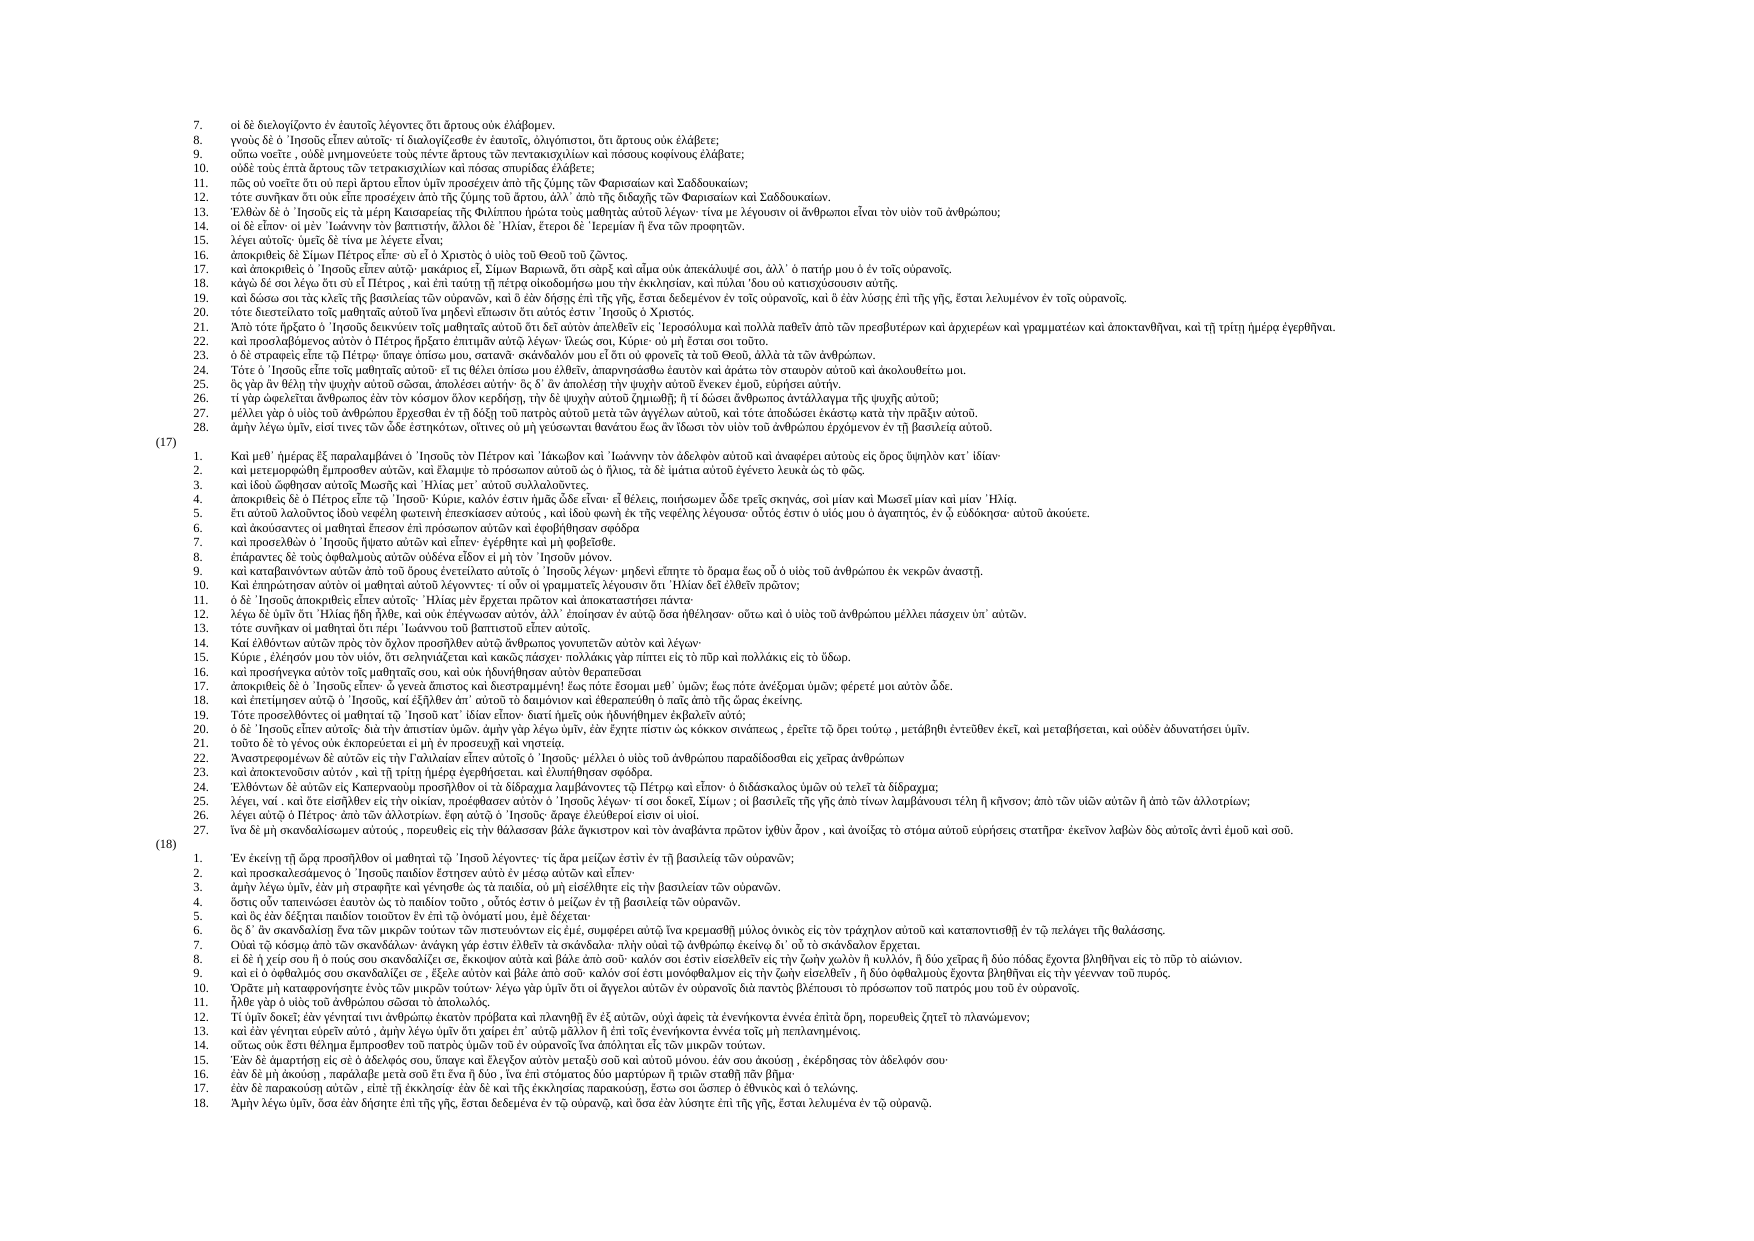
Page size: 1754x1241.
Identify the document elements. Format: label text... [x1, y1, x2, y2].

list ἀμὴν λέγω ὑμῖν, ἐὰν μὴ στραφῆτε καὶ γένησθε ὡς τὰ παιδία, οὐ μὴ εἰσέλθητε εἰς τὴν βασιλείαν τῶν οὐρανῶν. [193, 880, 1636, 894]
list ἀμὴν λέγω ὑμῖν, εἰσί τινες τῶν ὧδε ἑστηκότων, οἵτινες οὐ μὴ γεύσωνται θανάτου ἕως ἂν ἴδωσι τὸν υἱὸν τοῦ ἀνθρώπου ἐρχόμενον ἐν τῇ βασιλείᾳ αὐτοῦ. [193, 420, 1636, 434]
list Καὶ μεθ᾿ ἡμέρας ἓξ παραλαμβάνει ὁ ᾿Ιησοῦς τὸν Πέτρον καὶ ᾿Ιάκωβον καὶ ᾿Ιωάννην τὸν ἀδελφὸν αὐτοῦ καὶ ἀναφέρει αὐτοὺς εἰς ὄρος ὕψηλὸν κατ᾿ ἰδίαν· [193, 449, 1636, 463]
list γνοὺς δὲ ὁ ᾿Ιησοῦς εἶπεν αὐτοῖς· τί διαλογίζεσθε ἐν ἑαυτοῖς, ὀλιγόπιστοι, ὅτι ἄρτους οὐκ ἐλάβετε; [193, 132, 1636, 147]
list οὐδὲ τοὺς ἑπτὰ ἄρτους τῶν τετρακισχιλίων καὶ πόσας σπυρίδας ἐλάβετε; [193, 161, 1636, 176]
list ἦλθε γὰρ ὁ υἱὸς τοῦ ἀνθρώπου σῶσαι τὸ ἀπολωλός. [193, 995, 1636, 1009]
list πῶς οὐ νοεῖτε ὅτι οὐ περὶ ἄρτου εἶπον ὑμῖν προσέχειν ἀπὸ τῆς ζύμης τῶν Φαρισαίων καὶ Σαδδουκαίων; [193, 176, 1636, 190]
list Ἐὰν δὲ ἁμαρτήσῃ εἰς σὲ ὁ ἀδελφός σου, ὕπαγε καὶ ἔλεγξον αὐτὸν μεταξὺ σοῦ καὶ αὐτοῦ μόνου. ἐάν σου ἀκούσῃ , ἐκέρδησας τὸν ἀδελφόν σου· [193, 1052, 1636, 1067]
list Ἐλθὼν δὲ ὁ ᾿Ιησοῦς εἰς τὰ μέρη Καισαρείας τῆς Φιλίππου ἠρώτα τοὺς μαθητὰς αὐτοῦ λέγων· τίνα με λέγουσιν οἱ ἄνθρωποι εἶναι τὸν υἱὸν τοῦ ἀνθρώπου; [193, 204, 1636, 219]
list Τότε προσελθόντες οἱ μαθηταί τῷ ᾿Ιησοῦ κατ᾿ ἰδίαν εἶπον· διατί ἡμεῖς οὐκ ἠδυνήθημεν ἐκβαλεῖν αὐτό; [193, 707, 1636, 722]
list καὶ εἰ ὁ ὀφθαλμός σου σκανδαλίζει σε , ἔξελε αὐτὸν καὶ βάλε ἀπὸ σοῦ· καλόν σοί ἐστι μονόφθαλμον εἰς τὴν ζωὴν εἰσελθεῖν , ἢ δύο ὀφθαλμοὺς ἔχοντα βληθῆναι εἰς τὴν γέενναν τοῦ πυρός. [193, 966, 1636, 981]
list Οὐαὶ τῷ κόσμῳ ἀπὸ τῶν σκανδάλων· ἀνάγκη γάρ ἐστιν ἐλθεῖν τὰ σκάνδαλα· πλὴν οὐαὶ τῷ ἀνθρώπῳ ἐκείνῳ δι᾿ οὗ τὸ σκάνδαλον ἔρχεται. [193, 937, 1636, 952]
list τί γὰρ ὠφελεῖται ἄνθρωπος ἐὰν τὸν κόσμον ὅλον κερδήσῃ, τὴν δὲ ψυχὴν αὐτοῦ ζημιωθῇ; ἢ τί δώσει ἄνθρωπος ἀντάλλαγμα τῆς ψυχῆς αὐτοῦ; [193, 391, 1636, 406]
list οἱ δὲ διελογίζοντο ἐν ἑαυτοῖς λέγοντες ὅτι ἄρτους οὐκ ἐλάβομεν. [193, 118, 1636, 132]
list ὃς δ᾿ ἂν σκανδαλίσῃ ἕνα τῶν μικρῶν τούτων τῶν πιστευόντων εἰς ἐμέ, συμφέρει αὐτῷ ἵνα κρεμασθῇ μύλος ὀνικὸς εἰς τὸν τράχηλον αὐτοῦ καὶ καταποντισθῇ ἐν τῷ πελάγει τῆς θαλάσσης. [193, 923, 1636, 937]
list ἐὰν δὲ μὴ ἀκούσῃ , παράλαβε μετὰ σοῦ ἔτι ἕνα ἢ δύο , ἵνα ἐπὶ στόματος δύο μαρτύρων ἢ τριῶν σταθῇ πᾶν βῆμα· [193, 1067, 1636, 1081]
list ἔτι αὐτοῦ λαλοῦντος ἰδοὺ νεφέλη φωτεινὴ ἐπεσκίασεν αὐτούς , καὶ ἰδοὺ φωνὴ ἐκ τῆς νεφέλης λέγουσα· οὗτός ἐστιν ὁ υἱός μου ὁ ἀγαπητός, ἐν ᾧ εὐδόκησα· αὐτοῦ ἀκούετε. [193, 506, 1636, 521]
list ὁ δὲ ᾿Ιησοῦς εἶπεν αὐτοῖς· διὰ τὴν ἀπιστίαν ὑμῶν. ἀμὴν γὰρ λέγω ὑμῖν, ἐὰν ἔχητε πίστιν ὡς κόκκον σινάπεως , ἐρεῖτε τῷ ὄρει τούτῳ , μετάβηθι ἐντεῦθεν ἐκεῖ, καὶ μεταβήσεται, καὶ οὐδὲν ἀδυνατήσει ὑμῖν. [193, 722, 1636, 736]
list ὅστις οὖν ταπεινώσει ἑαυτὸν ὡς τὸ παιδίον τοῦτο , οὗτός ἐστιν ὁ μείζων ἐν τῇ βασιλείᾳ τῶν οὐρανῶν. [193, 894, 1636, 909]
list καὶ ἐπετίμησεν αὐτῷ ὁ ᾿Ιησοῦς, καί ἐξῆλθεν ἀπ᾿ αὐτοῦ τὸ δαιμόνιον καὶ ἐθεραπεύθη ὁ παῖς ἀπὸ τῆς ὥρας ἐκείνης. [193, 693, 1636, 707]
list καὶ ἐὰν γένηται εὑρεῖν αὐτό , ἀμὴν λέγω ὑμῖν ὅτι χαίρει ἐπ᾿ αὐτῷ μᾶλλον ἢ ἐπὶ τοῖς ἐνενήκοντα ἐννέα τοῖς μὴ πεπλανημένοις. [193, 1024, 1636, 1038]
list ἵνα δὲ μὴ σκανδαλίσωμεν αὐτούς , πορευθεὶς εἰς τὴν θάλασσαν βάλε ἄγκιστρον καὶ τὸν ἀναβάντα πρῶτον ἰχθὺν ἆρον , καὶ ἀνοίξας τὸ στόμα αὐτοῦ εὑρήσεις στατῆρα· ἐκεῖνον λαβὼν δὸς αὐτοῖς ἀντὶ ἐμοῦ καὶ σοῦ. [193, 822, 1636, 837]
list καὶ μετεμορφώθη ἔμπροσθεν αὐτῶν, καὶ ἔλαμψε τὸ πρόσωπον αὐτοῦ ὡς ὁ ἥλιος, τὰ δὲ ἱμάτια αὐτοῦ ἐγένετο λευκὰ ὡς τὸ φῶς. [193, 463, 1636, 477]
list καὶ ὃς ἐὰν δέξηται παιδίον τοιοῦτον ἓν ἐπὶ τῷ ὸνόματί μου, ἐμὲ δέχεται· [193, 909, 1636, 923]
list μέλλει γὰρ ὁ υἱὸς τοῦ ἀνθρώπου ἔρχεσθαι ἐν τῇ δόξῃ τοῦ πατρὸς αὐτοῦ μετὰ τῶν ἀγγέλων αὐτοῦ, καὶ τότε ἀποδώσει ἑκάστῳ κατὰ τὴν πρᾶξιν αὐτοῦ. [193, 406, 1636, 420]
list ἀποκριθεὶς δὲ Σίμων Πέτρος εἶπε· σὺ εἶ ὁ Χριστὸς ὁ υἱὸς τοῦ Θεοῦ τοῦ ζῶντος. [193, 247, 1636, 262]
list Κύριε , ἐλέησόν μου τὸν υἱόν, ὅτι σεληνιάζεται καὶ κακῶς πάσχει· πολλάκις γὰρ πίπτει εἰς τὸ πῦρ καὶ πολλάκις εἰς τὸ ὕδωρ. [193, 650, 1636, 664]
list τότε διεστείλατο τοῖς μαθηταῖς αὐτοῦ ἵνα μηδενὶ εἴπωσιν ὅτι αὐτός ἐστιν ᾿Ιησοῦς ὁ Χριστός. [193, 305, 1636, 319]
list ὃς γὰρ ἂν θέλῃ τὴν ψυχὴν αὐτοῦ σῶσαι, ἀπολέσει αὐτήν· ὃς δ᾿ ἂν ἀπολέσῃ τὴν ψυχὴν αὐτοῦ ἕνεκεν ἐμοῦ, εὑρήσει αὐτήν. [193, 377, 1636, 391]
list λέγει αὐτῷ ὁ Πέτρος· ἀπὸ τῶν ἀλλοτρίων. ἔφη αὐτῷ ὁ ᾿Ιησοῦς· ἄραγε ἐλεύθεροί εἰσιν οἱ υἱοί. [193, 808, 1636, 822]
list οἱ δὲ εἶπον· οἱ μὲν ᾿Ιωάννην τὸν βαπτιστήν, ἄλλοι δὲ ᾿Ηλίαν, ἕτεροι δὲ ῾Ιερεμίαν ἢ ἕνα τῶν προφητῶν. [193, 219, 1636, 233]
list καὶ ἀποκτενοῦσιν αὐτόν , καὶ τῇ τρίτῃ ἡμέρᾳ ἐγερθήσεται. καὶ ἐλυπήθησαν σφόδρα. [193, 765, 1636, 779]
list Ἀμὴν λέγω ὑμῖν, ὅσα ἐὰν δήσητε ἐπὶ τῆς γῆς, ἔσται δεδεμένα ἐν τῷ οὐρανῷ, καὶ ὅσα ἐὰν λύσητε ἐπὶ τῆς γῆς, ἔσται λελυμένα ἐν τῷ οὐρανῷ. [193, 1096, 1636, 1110]
list Τί ὑμῖν δοκεῖ; ἐὰν γένηταί τινι ἀνθρώπῳ ἑκατὸν πρόβατα καὶ πλανηθῇ ἓν ἐξ αὐτῶν, οὐχὶ ἀφεὶς τὰ ἐνενήκοντα ἐννέα ἐπὶτὰ ὄρη, πορευθεὶς ζητεῖ τὸ πλανώμενον; [193, 1009, 1636, 1024]
list λέγω δὲ ὑμῖν ὅτι ᾿Ηλίας ἤδη ἦλθε, καὶ οὐκ ἐπέγνωσαν αὐτόν, ἀλλ᾿ ἐποίησαν ἐν αὐτῷ ὅσα ἠθέλησαν· οὕτω καὶ ὁ υἱὸς τοῦ ἀνθρώπου μέλλει πάσχειν ὑπ᾿ αὐτῶν. [193, 607, 1636, 621]
list τότε συνῆκαν οἱ μαθηταὶ ὅτι πέρι ᾿Ιωάννου τοῦ βαπτιστοῦ εἶπεν αὐτοῖς. [193, 621, 1636, 636]
list Καὶ ἐπηρώτησαν αὐτὸν οἱ μαθηταὶ αὐτοῦ λέγονντες· τί οὖν οἱ γραμματεῖς λέγουσιν ὅτι ᾿Ηλίαν δεῖ ἐλθεῖν πρῶτον; [193, 578, 1636, 592]
list καὶ προσήνεγκα αὐτὸν τοῖς μαθηταῖς σου, καὶ οὐκ ἠδυνήθησαν αὐτὸν θεραπεῦσαι [193, 664, 1636, 679]
list Ἀπὸ τότε ἤρξατο ὁ ᾿Ιησοῦς δεικνύειν τοῖς μαθηταῖς αὐτοῦ ὅτι δεῖ αὐτὸν ἀπελθεῖν εἰς ῾Ιεροσόλυμα καὶ πολλὰ παθεῖν ἀπὸ τῶν πρεσβυτέρων καὶ ἀρχιερέων καὶ γραμματέων καὶ ἀποκτανθῆναι, καὶ τῇ τρίτῃ ἡμέρᾳ ἐγερθῆναι. [193, 319, 1636, 334]
list ὁ δὲ ᾿Ιησοῦς ἀποκριθεὶς εἶπεν αὐτοῖς· ᾿Ηλίας μὲν ἔρχεται πρῶτον καὶ ἀποκαταστήσει πάντα· [193, 592, 1636, 607]
list καὶ καταβαινόντων αὐτῶν ἀπὸ τοῦ ὄρους ἐνετείλατο αὐτοῖς ὁ ᾿Ιησοῦς λέγων· μηδενὶ εἴπητε τὸ ὅραμα ἕως οὗ ὁ υἱὸς τοῦ ἀνθρώπου ἐκ νεκρῶν ἀναστῇ. [193, 564, 1636, 578]
list ὁ δὲ στραφεὶς εἶπε τῷ Πέτρῳ· ὕπαγε ὀπίσω μου, σατανᾶ· σκάνδαλόν μου εἶ ὅτι οὐ φρονεῖς τὰ τοῦ Θεοῦ, ἀλλὰ τὰ τῶν ἀνθρώπων. [193, 348, 1636, 362]
list οὕτως οὐκ ἔστι θέλημα ἔμπροσθεν τοῦ πατρὸς ὑμῶν τοῦ ἐν οὐρανοῖς ἵνα ἀπόληται εἷς τῶν μικρῶν τούτων. [193, 1038, 1636, 1052]
list καὶ ἰδοὺ ὤφθησαν αὐτοῖς Μωσῆς καὶ ᾿Ηλίας μετ᾿ αὐτοῦ συλλαλοῦντες. [193, 477, 1636, 492]
list λέγει, ναί . καὶ ὅτε εἰσῆλθεν εἰς τὴν οἰκίαν, προέφθασεν αὐτὸν ὁ ᾿Ιησοῦς λέγων· τί σοι δοκεῖ, Σίμων ; οἱ βασιλεῖς τῆς γῆς ἀπὸ τίνων λαμβάνουσι τέλη ἢ κῆνσον; ἀπὸ τῶν υἱῶν αὐτῶν ἢ ἀπὸ τῶν ἀλλοτρίων; [193, 794, 1636, 808]
list ἐπάραντες δὲ τοὺς ὀφθαλμοὺς αὐτῶν οὐδένα εἶδον εἰ μὴ τὸν ᾿Ιησοῦν μόνον. [193, 549, 1636, 564]
list καὶ ἀποκριθεὶς ὁ ᾿Ιησοῦς εἶπεν αὐτῷ· μακάριος εἶ, Σίμων Βαριωνᾶ, ὅτι σὰρξ καὶ αἷμα οὐκ ἀπεκάλυψέ σοι, ἀλλ᾿ ὁ πατήρ μου ὁ ἐν τοῖς οὐρανοῖς. [193, 262, 1636, 276]
list ἀποκριθεὶς δὲ ὁ ᾿Ιησοῦς εἶπεν· ὦ γενεὰ ἄπιστος καὶ διεστραμμένη! ἕως πότε ἔσομαι μεθ᾿ ὑμῶν; ἕως πότε ἀνέξομαι ὑμῶν; φέρετέ μοι αὐτὸν ὧδε. [193, 679, 1636, 693]
list τοῦτο δὲ τὸ γένος οὐκ ἐκπορεύεται εἰ μὴ ἐν προσευχῇ καὶ νηστείᾳ. [193, 736, 1636, 751]
list καὶ ἀκούσαντες οἱ μαθηταὶ ἔπεσον ἐπὶ πρόσωπον αὐτῶν καὶ ἐφοβήθησαν σφόδρα [193, 521, 1636, 535]
list εἰ δὲ ἡ χείρ σου ἢ ὁ πούς σου σκανδαλίζει σε, ἔκκοψον αὐτὰ καὶ βάλε ἀπὸ σοῦ· καλόν σοι ἐστὶν εἰσελθεῖν εἰς τὴν ζωὴν χωλὸν ἢ κυλλόν, ἢ δύο χεῖρας ἢ δύο πόδας ἔχοντα βληθῆναι εἰς τὸ πῦρ τὸ αἰώνιον. [193, 952, 1636, 966]
list καὶ προσκαλεσάμενος ὁ ᾿Ιησοῦς παιδίον ἔστησεν αὐτὸ ἐν μέσῳ αὐτῶν καὶ εἶπεν· [193, 866, 1636, 880]
list Καί ἐλθόντων αὐτῶν πρὸς τὸν ὄχλον προσῆλθεν αὐτῷ ἄνθρωπος γονυπετῶν αὐτὸν καὶ λέγων· [193, 636, 1636, 650]
list καὶ δώσω σοι τὰς κλεῖς τῆς βασιλείας τῶν οὐρανῶν, καὶ ὃ ἐὰν δήσῃς ἐπὶ τῆς γῆς, ἔσται δεδεμένον ἐν τοῖς οὐρανοῖς, καὶ ὃ ἐὰν λύσῃς ἐπὶ τῆς γῆς, ἔσται λελυμένον ἐν τοῖς οὐρανοῖς. [193, 291, 1636, 305]
list καὶ προσλαβόμενος αὐτὸν ὁ Πέτρος ἤρξατο ἐπιτιμᾶν αὐτῷ λέγων· ἵλεώς σοι, Κύριε· οὐ μὴ ἔσται σοι τοῦτο. [193, 334, 1636, 348]
list ἀποκριθεὶς δὲ ὁ Πέτρος εἶπε τῷ ᾿Ιησοῦ· Κύριε, καλόν ἐστιν ἡμᾶς ὧδε εἶναι· εἶ θέλεις, ποιήσωμεν ὧδε τρεῖς σκηνάς, σοὶ μίαν καὶ Μωσεῖ μίαν καὶ μίαν ᾿Ηλίᾳ. [193, 492, 1636, 506]
list Ἀναστρεφομένων δὲ αὐτῶν εἰς τὴν Γαλιλαίαν εἶπεν αὐτοῖς ὁ ᾿Ιησοῦς· μέλλει ὁ υἱὸς τοῦ ἀνθρώπου παραδίδοσθαι εἰς χεῖρας ἀνθρώπων [193, 751, 1636, 765]
list λέγει αὐτοῖς· ὑμεῖς δὲ τίνα με λέγετε εἶναι; [193, 233, 1636, 247]
list Τότε ὁ ᾿Ιησοῦς εἶπε τοῖς μαθηταῖς αὐτοῦ· εἴ τις θέλει ὀπίσω μου ἐλθεῖν, ἀπαρνησάσθω ἑαυτὸν καὶ ἀράτω τὸν σταυρὸν αὐτοῦ καὶ ἀκολουθείτω μοι. [193, 362, 1636, 377]
list Ἐν ἐκείνῃ τῇ ὥρᾳ προσῆλθον οἱ μαθηταὶ τῷ ᾿Ιησοῦ λέγοντες· τίς ἄρα μείζων ἐστὶν ἐν τῇ βασιλείᾳ τῶν οὐρανῶν; [193, 851, 1636, 866]
list οὔπω νοεῖτε , οὐδὲ μνημονεύετε τοὺς πέντε ἄρτους τῶν πεντακισχιλίων καὶ πόσους κοφίνους ἐλάβατε; [193, 147, 1636, 161]
list κἀγὼ δέ σοι λέγω ὅτι σὺ εἶ Πέτρος , καὶ ἐπὶ ταύτῃ τῇ πέτρᾳ οἰκοδομήσω μου τὴν ἐκκλησίαν, καὶ πύλαι ʹδου οὐ κατισχύσουσιν αὐτῆς. [193, 276, 1636, 291]
list καὶ προσελθὼν ὁ ᾿Ιησοῦς ἥψατο αὐτῶν καὶ εἶπεν· ἐγέρθητε καὶ μὴ φοβεῖσθε. [193, 535, 1636, 549]
list ἐὰν δὲ παρακούσῃ αὐτῶν , εἰπὲ τῇ ἐκκλησίᾳ· ἐὰν δὲ καὶ τῆς ἐκκλησίας παρακούσῃ, ἔστω σοι ὥσπερ ὁ ἐθνικὸς καὶ ὁ τελώνης. [193, 1081, 1636, 1096]
list Ὁρᾶτε μὴ καταφρονήσητε ἑνὸς τῶν μικρῶν τούτων· λέγω γὰρ ὑμῖν ὅτι οἱ ἄγγελοι αὐτῶν ἐν οὐρανοῖς διὰ παντὸς βλέπουσι τὸ πρόσωπον τοῦ πατρός μου τοῦ ἐν οὐρανοῖς. [193, 981, 1636, 995]
list τότε συνῆκαν ὅτι οὐκ εἶπε προσέχειν ἀπὸ τῆς ζύμης τοῦ ἄρτου, ἀλλ᾿ ἀπὸ τῆς διδαχῆς τῶν Φαρισαίων καὶ Σαδδουκαίων. [193, 190, 1636, 204]
list Ἐλθόντων δὲ αὐτῶν εἰς Καπερναοὺμ προσῆλθον οἱ τὰ δίδραχμα λαμβάνοντες τῷ Πέτρῳ καὶ εἶπον· ὁ διδάσκαλος ὑμῶν οὐ τελεῖ τὰ δίδραχμα; [193, 779, 1636, 794]
